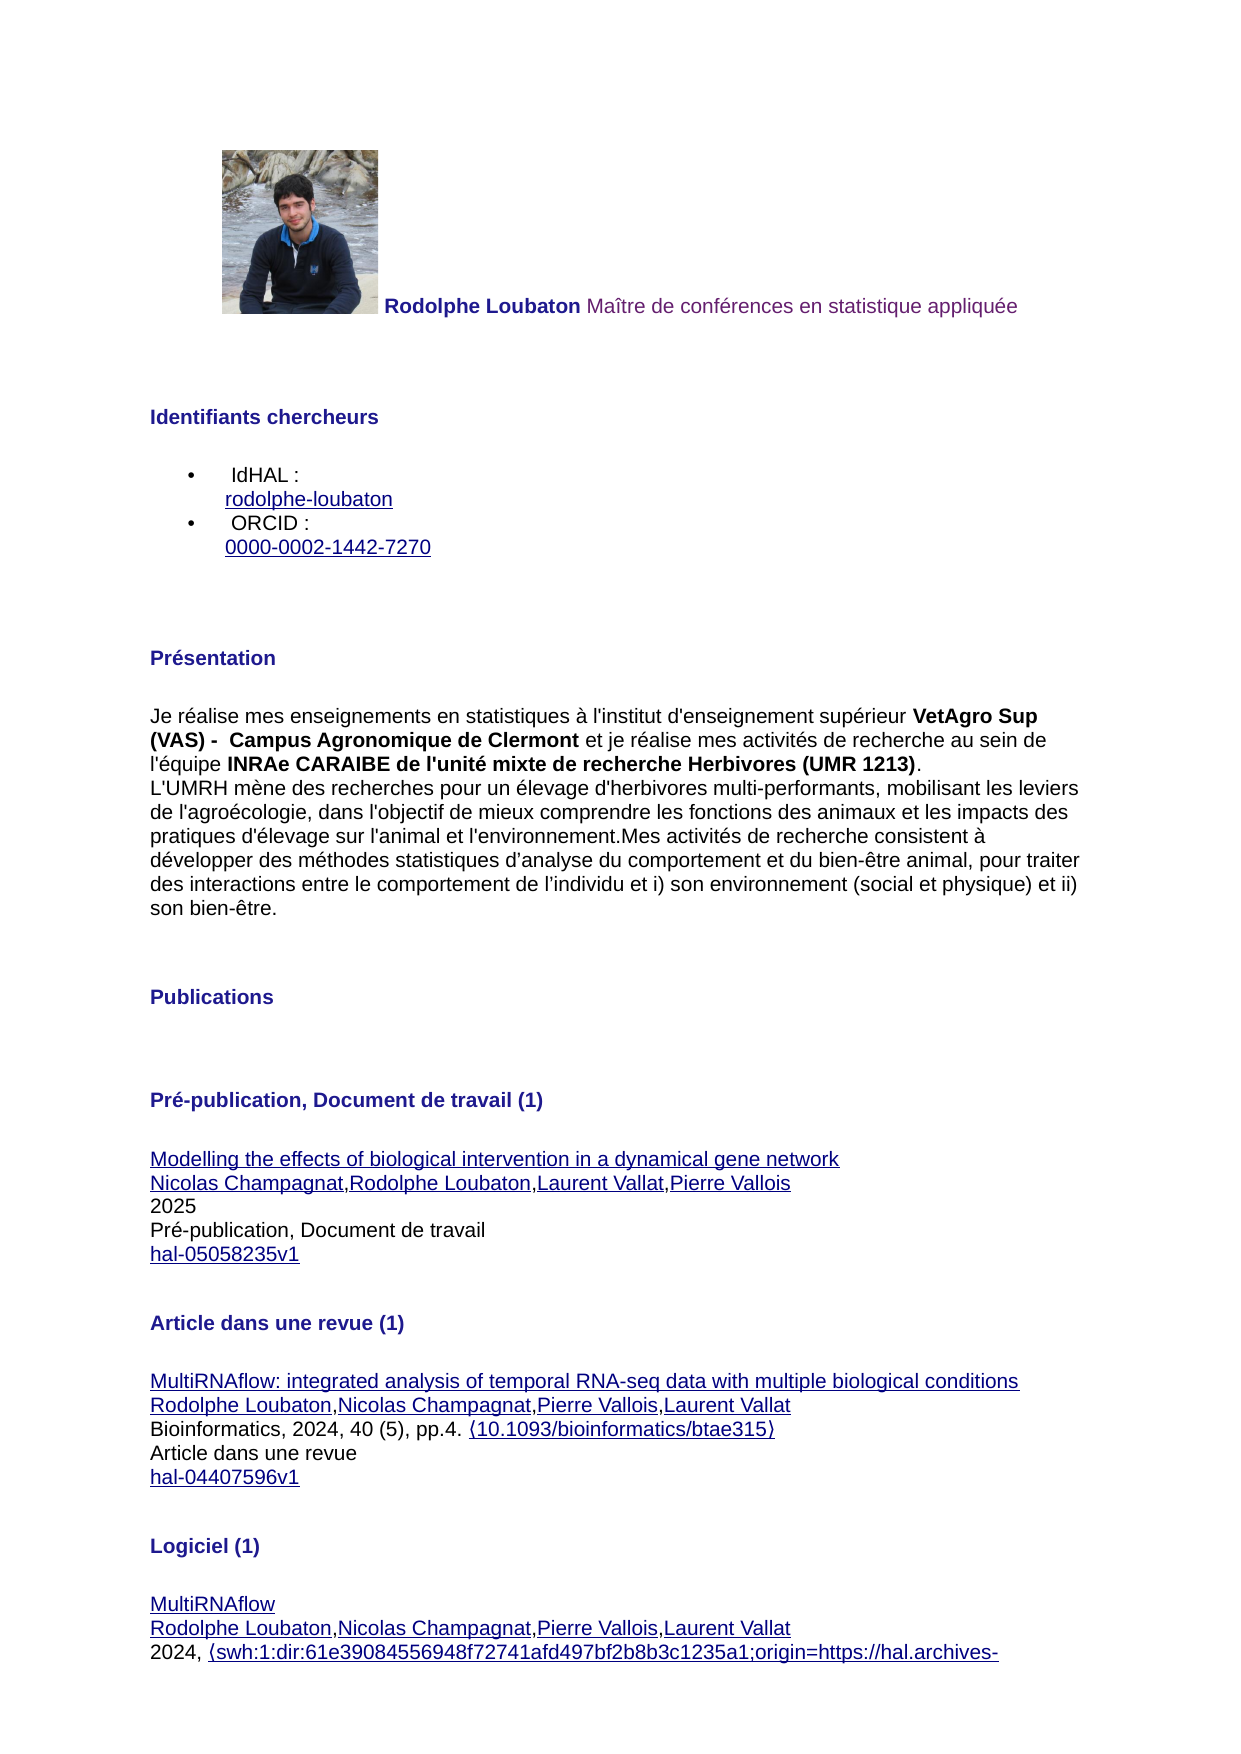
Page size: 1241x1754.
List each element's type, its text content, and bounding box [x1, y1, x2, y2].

subtitle Présentation [150, 645, 1090, 669]
subtitle Identifiants chercheurs [150, 405, 1090, 429]
list ORCID : [187, 511, 1090, 535]
text Je réalise mes enseignements en statistiques à l'institut d'enseignement supérieur VetAgro Sup (VAS) - Campus Agronomique de Clermont et je réalise mes activités de recherche au sein de l'équipe INRAe CARAIBE de l'unité mixte de recherche Herbivores (UMR 1213). [150, 704, 1090, 776]
list IdHAL : [187, 463, 1090, 487]
subtitle Pré-publication, Document de travail (1) [150, 1088, 1090, 1112]
picture [222, 150, 379, 314]
subtitle Publications [150, 985, 1090, 1009]
table_header Modelling the effects of biological intervention in a dynamical gene network Nicolas Champagnat,Rodolphe Loubaton,Laurent Vallat,Pierre Vallois 2025 Pré-publication, Document de travail hal-05058235v1 [150, 1146, 1090, 1266]
list rodolphe-loubaton [187, 487, 1090, 511]
subtitle Article dans une revue (1) [150, 1311, 1090, 1335]
list 0000-0002-1442-7270 [187, 535, 1090, 559]
table_header MultiRNAflow Rodolphe Loubaton,Nicolas Champagnat,Pierre Vallois,Laurent Vallat 2024, ⟨swh:1:dir:61e39084556948f72741afd497bf2b8b3c1235a1;origin=https://hal.archives- [150, 1592, 1090, 1664]
subtitle Logiciel (1) [150, 1534, 1090, 1558]
text L'UMRH mène des recherches pour un élevage d'herbivores multi-performants, mobilisant les leviers de l'agroécologie, dans l'objectif de mieux comprendre les fonctions des animaux et les impacts des pratiques d'élevage sur l'animal et l'environnement.Mes activités de recherche consistent à développer des méthodes statistiques d’analyse du comportement et du bien-être animal, pour traiter des interactions entre le comportement de l’individu et i) son environnement (social et physique) et ii) son bien-être. [150, 776, 1090, 919]
table_header MultiRNAflow: integrated analysis of temporal RNA-seq data with multiple biological conditions Rodolphe Loubaton,Nicolas Champagnat,Pierre Vallois,Laurent Vallat Bioinformatics, 2024, 40 (5), pp.4. ⟨10.1093/bioinformatics/btae315⟩ Article dans une revue hal-04407596v1 [150, 1369, 1090, 1489]
subtitle Rodolphe Loubaton Maître de conférences en statistique appliquée [150, 150, 1090, 318]
